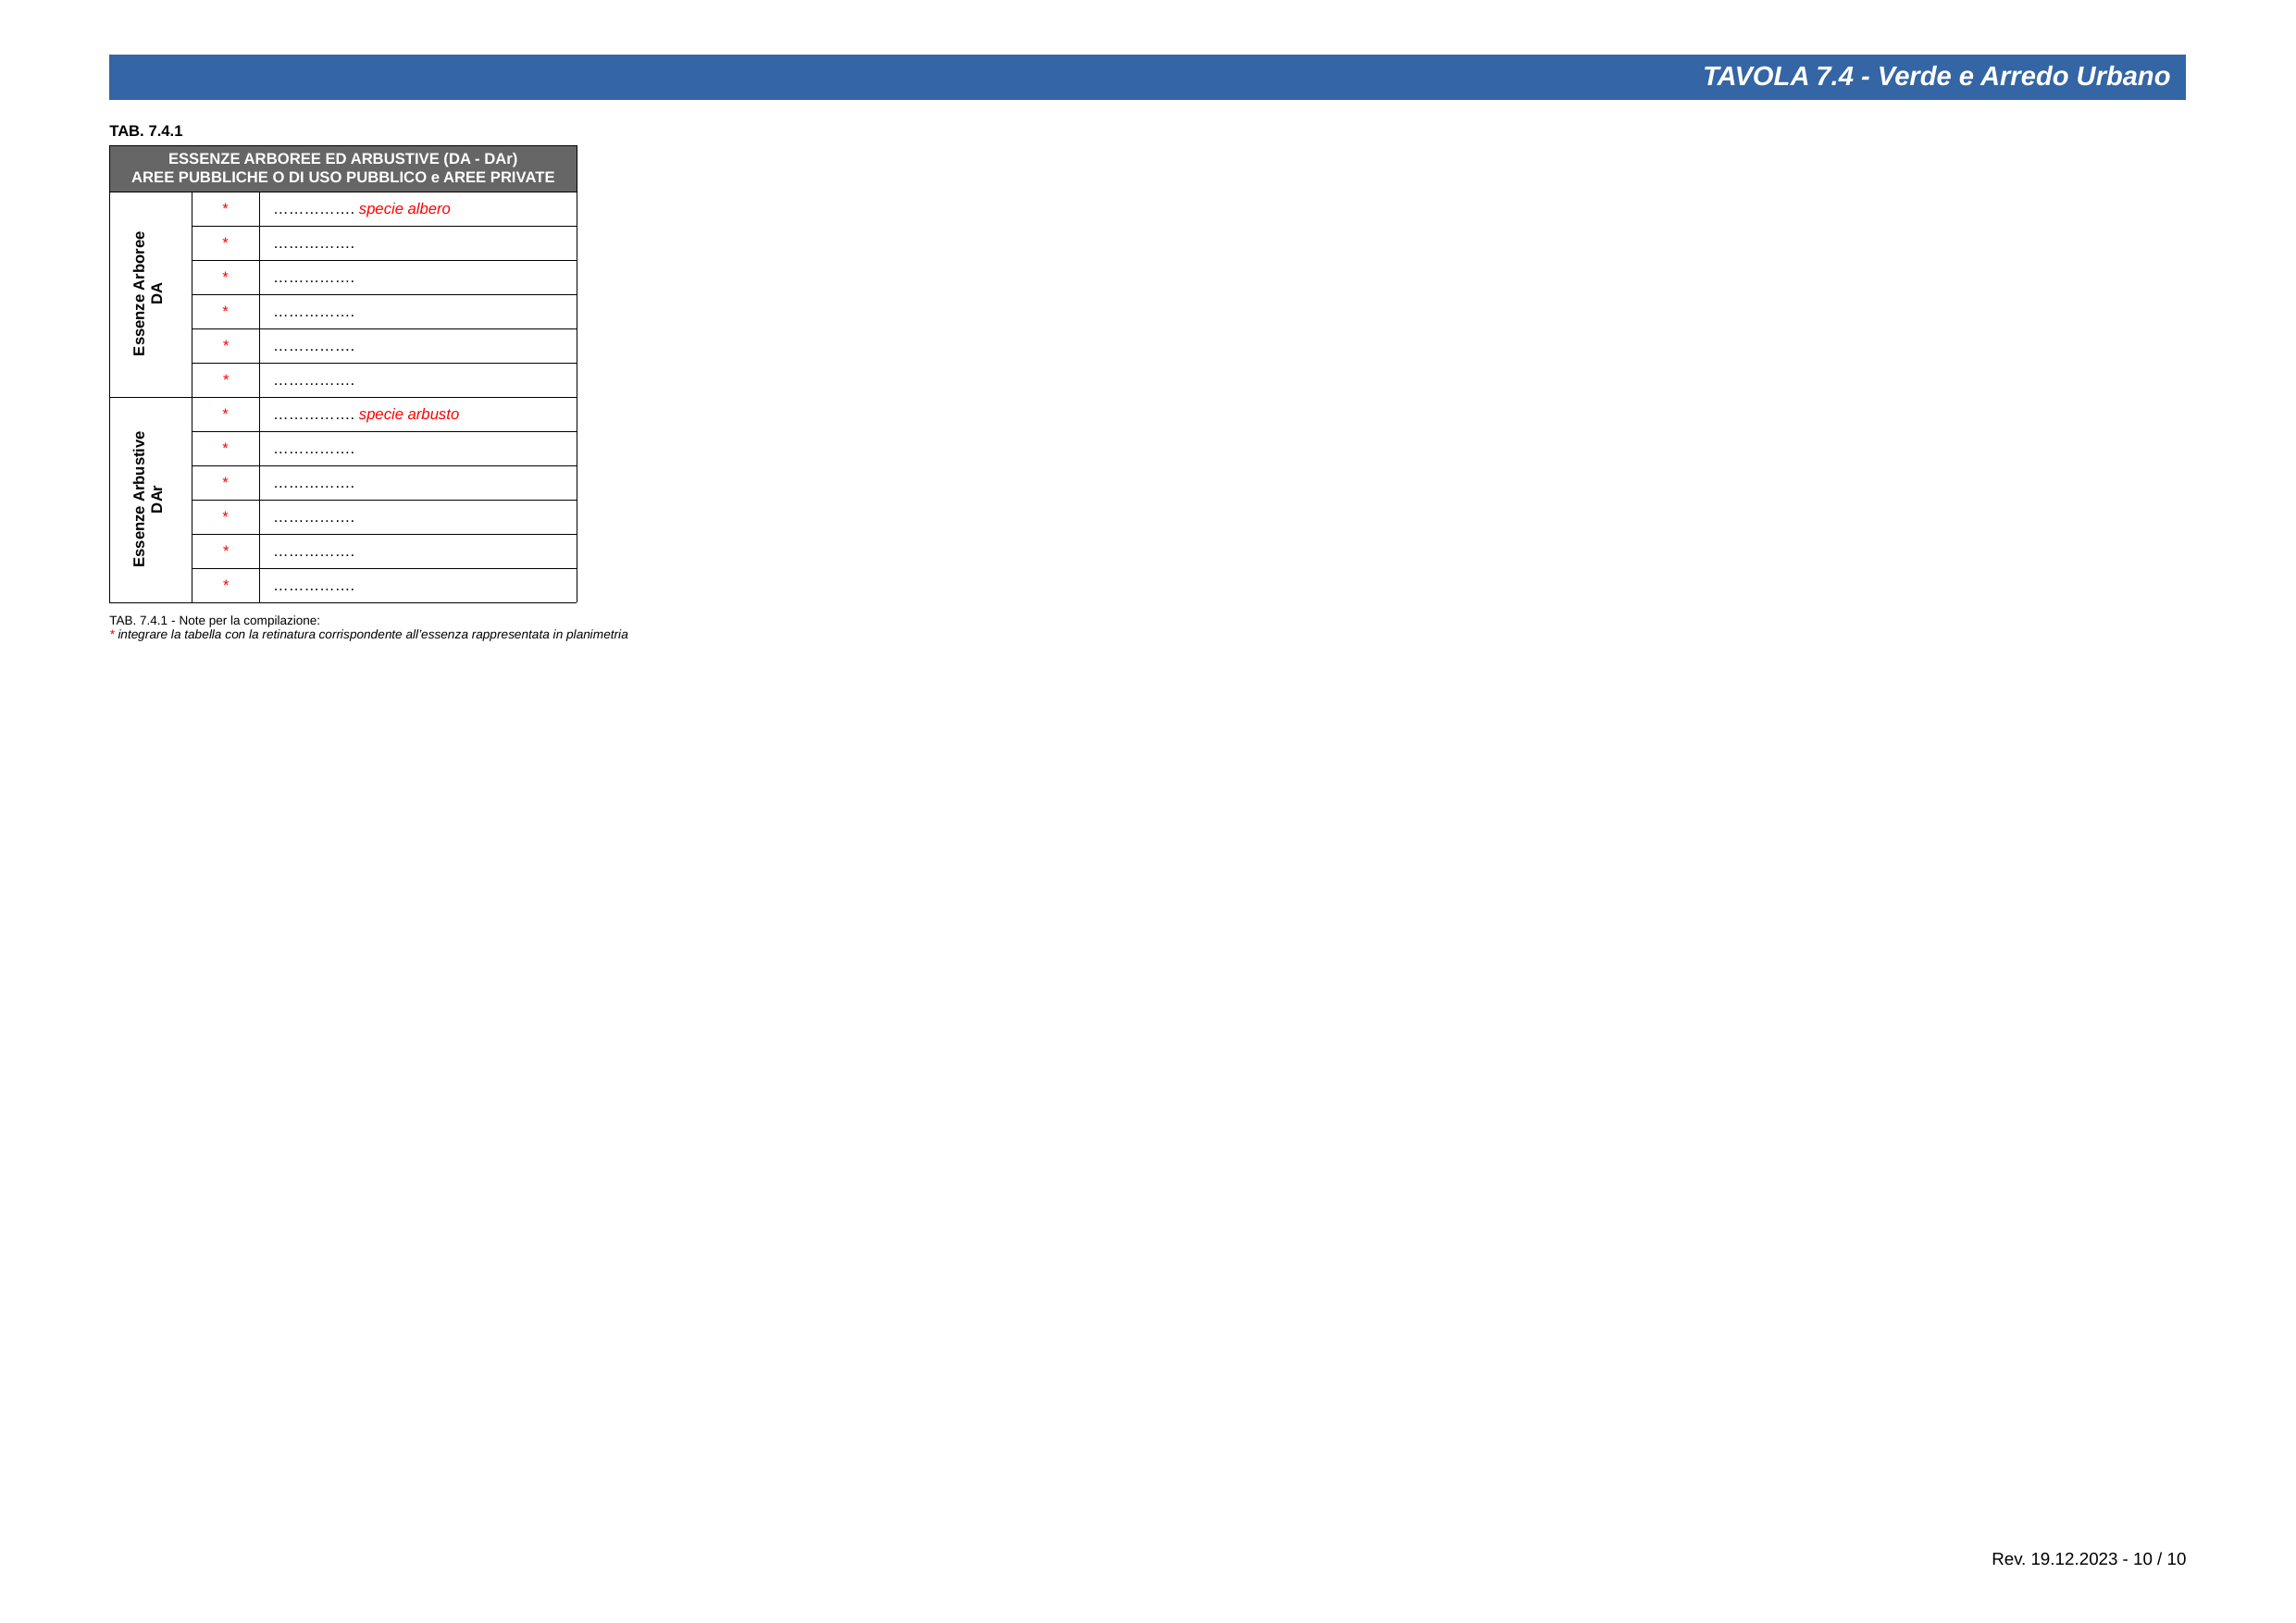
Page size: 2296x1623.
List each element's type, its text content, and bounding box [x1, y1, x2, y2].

table_cell ……………. [260, 501, 577, 534]
table_cell * [192, 364, 259, 397]
table_cell * [192, 535, 259, 568]
table_cell * [192, 398, 259, 431]
table_cell * [192, 227, 259, 260]
table_cell Essenze Arbustive DAr [110, 398, 192, 602]
table_header ESSENZE ARBOREE ED ARBUSTIVE (DA - DAr) AREE PUBBLICHE O DI USO PUBBLICO e AREE PRIVATE [110, 146, 577, 192]
table_cell ……………. [260, 535, 577, 568]
table_cell ……………. [260, 569, 577, 602]
list TAB. 7.4.1 - Note per la compilazione: [109, 613, 2186, 627]
text TAB. 7.4.1 [109, 122, 2186, 140]
table_cell * [192, 569, 259, 602]
table_cell * [192, 329, 259, 363]
table_cell * [192, 192, 259, 226]
table_cell ……………. [260, 261, 577, 294]
table_cell ……………. [260, 364, 577, 397]
table_cell ……………. specie arbusto [260, 398, 577, 431]
table_cell ……………. [260, 227, 577, 260]
table_cell * [192, 261, 259, 294]
table_cell * [192, 295, 259, 328]
table_cell * [192, 432, 259, 465]
table_cell Essenze Arboree DA [110, 192, 192, 397]
table_cell * [192, 466, 259, 500]
table_cell ……………. [260, 329, 577, 363]
table_header TAVOLA 7.4 - Verde e Arredo Urbano [109, 55, 2186, 100]
table_cell ……………. [260, 432, 577, 465]
table_cell ……………. [260, 295, 577, 328]
table_cell * [192, 501, 259, 534]
table_cell ……………. specie albero [260, 192, 577, 226]
table_cell ……………. [260, 466, 577, 500]
list * integrare la tabella con la retinatura corrispondente all’essenza rappresentata in planimetria [109, 627, 2186, 642]
